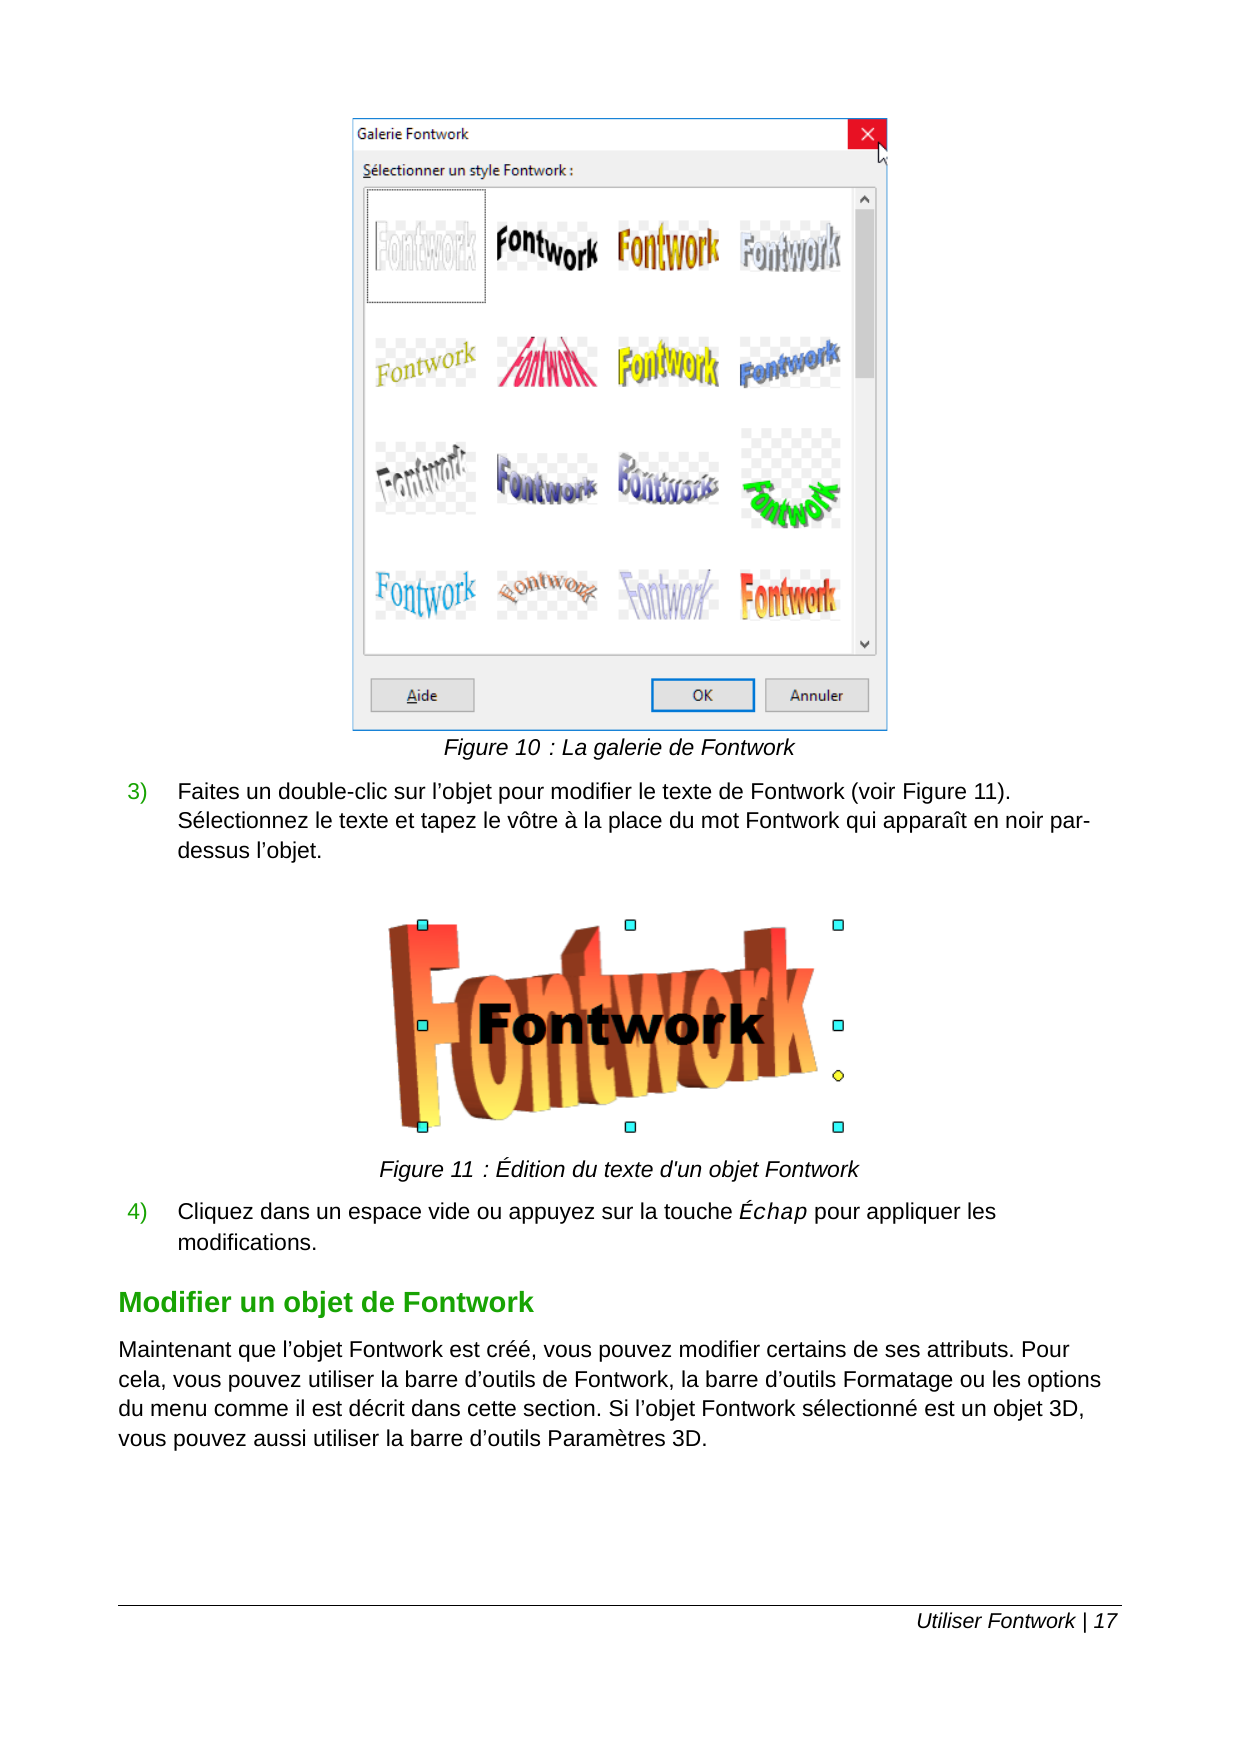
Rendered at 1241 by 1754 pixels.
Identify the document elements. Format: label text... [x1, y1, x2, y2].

picture [352, 118, 888, 731]
text Figure 10 : La galerie de Fontwork [118, 731, 1122, 760]
subtitle Modifier un objet de Fontwork [118, 1285, 1122, 1318]
picture [367, 892, 874, 1153]
list Faites un double-clic sur l’objet pour modifier le texte de Fontwork (voir Figure 11). Sélectionnez le texte et tapez le vôtre à la place du mot Fontwork qui apparaît en noir par-dessus l’objet. [148, 775, 1122, 863]
text Maintenant que l’objet Fontwork est créé, vous pouvez modifier certains de ses attributs. Pour cela, vous pouvez utiliser la barre d’outils de Fontwork, la barre d’outils Formatage ou les options du menu comme il est décrit dans cette section. Si l’objet Fontwork sélectionné est un objet 3D, vous pouvez aussi utiliser la barre d’outils Paramètres 3D. [118, 1333, 1122, 1451]
text Figure 11 : Édition du texte d'un objet Fontwork [118, 1152, 1122, 1182]
list Cliquez dans un espace vide ou appuyez sur la touche Échap pour appliquer les modifications. [148, 1197, 1122, 1256]
